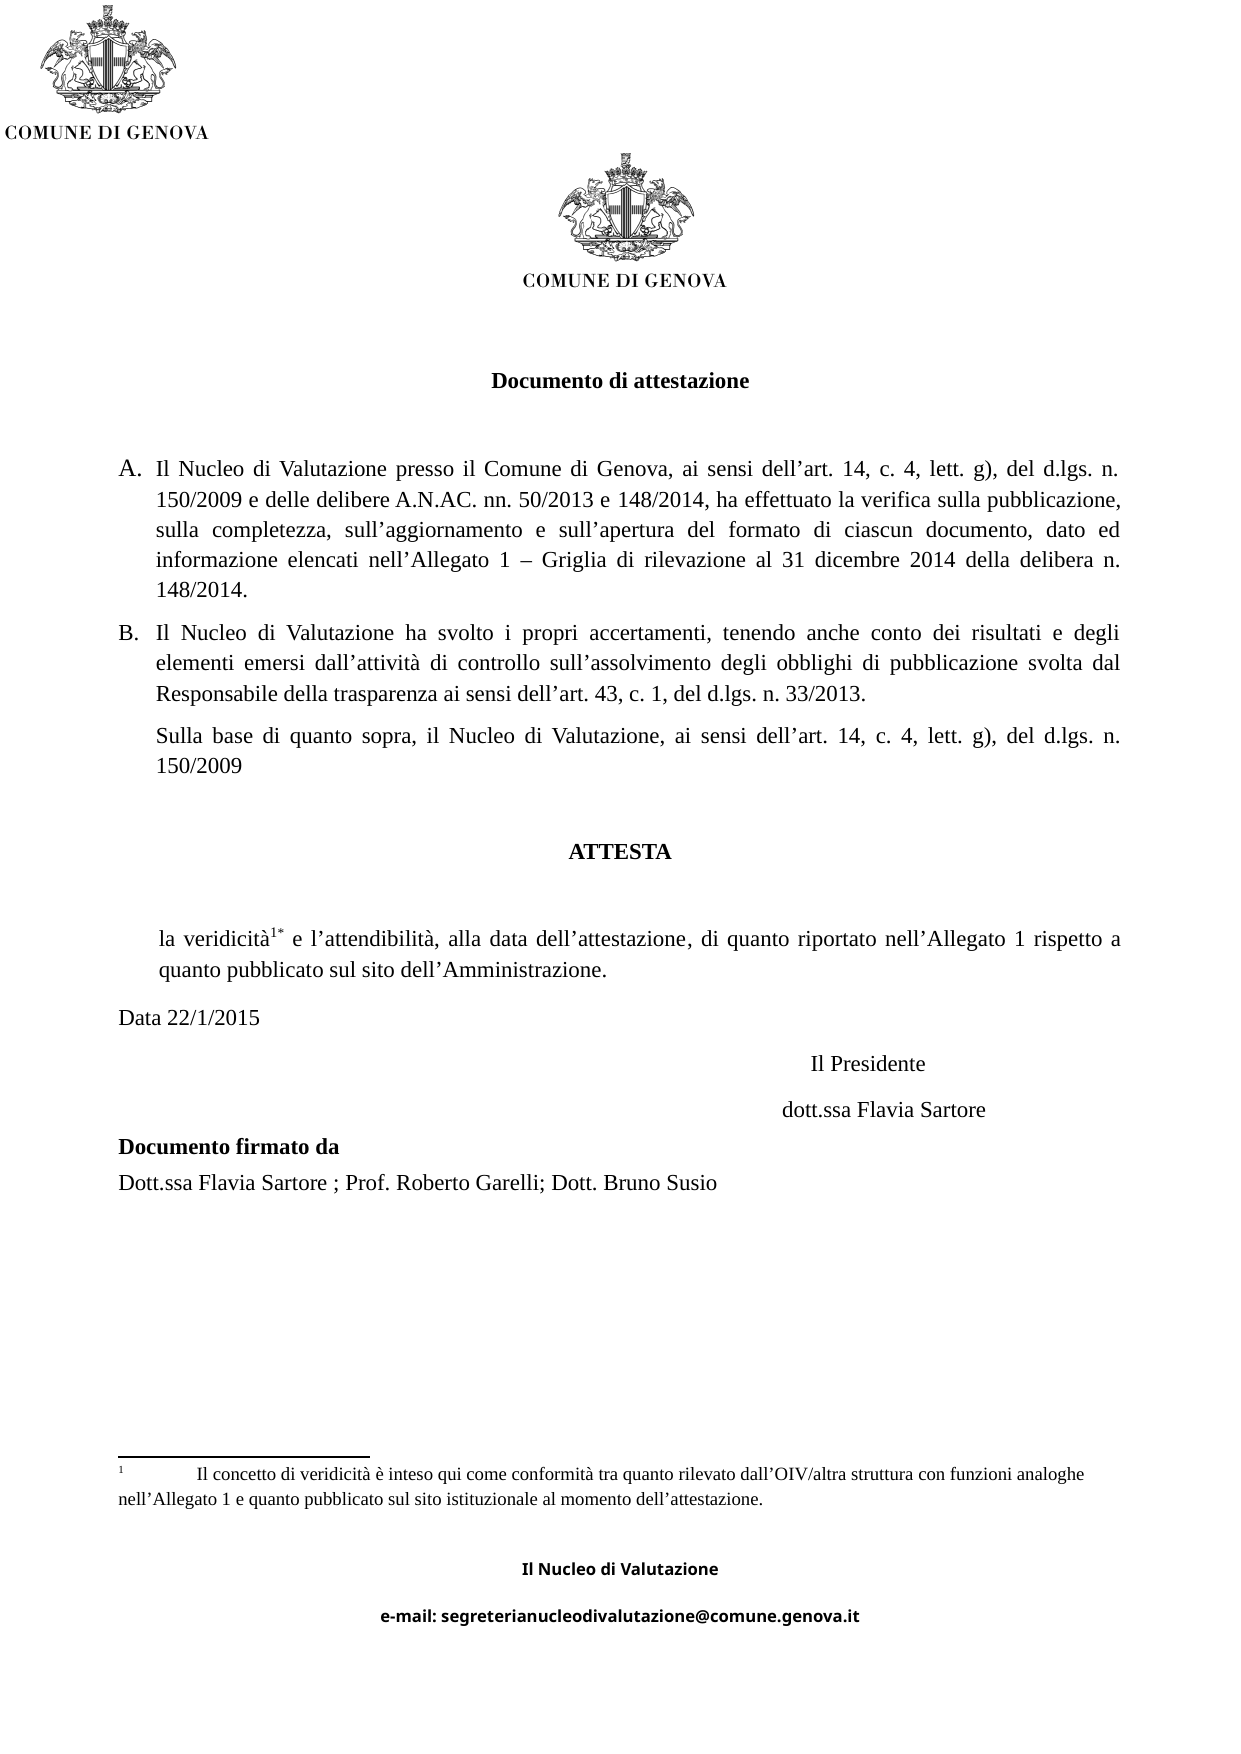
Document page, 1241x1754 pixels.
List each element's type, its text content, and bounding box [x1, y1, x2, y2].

list Il Nucleo di Valutazione presso il Comune di Genova, ai sensi dell’art. 14, c. 4, lett. g), del d.lgs. n. 150/2009 e delle delibere A.N.AC. nn. 50/2013 e 148/2014, ha effettuato la verifica sulla pubblicazione, sulla completezza, sull’aggiornamento e sull’apertura del formato di ciascun documento, dato ed informazione elencati nell’Allegato 1 – Griglia di rilevazione al 31 dicembre 2014 della delibera n. 148/2014. [118, 453, 1122, 603]
text la veridicità* e l’attendibilità, alla data dell’attestazione, di quanto riportato nell’Allegato 1 rispetto a quanto pubblicato sul sito dell’Amministrazione. [158, 923, 1122, 982]
text ATTESTA [118, 838, 1122, 864]
text Documento di attestazione [118, 362, 1122, 395]
text dott.ssa Flavia Sartore [118, 1090, 1122, 1124]
text Dott.ssa Flavia Sartore ; Prof. Roberto Garelli; Dott. Bruno Susio [118, 1163, 1122, 1196]
text Il concetto di veridicità è inteso qui come conformità tra quanto rilevato dall’OIV/altra struttura con funzioni analoghe nell’Allegato 1 e quanto pubblicato sul sito istituzionale al momento dell’attestazione. [118, 1463, 1122, 1509]
list Il Nucleo di Valutazione ha svolto i propri accertamenti, tenendo anche conto dei risultati e degli elementi emersi dall’attività di controllo sull’assolvimento degli obblighi di pubblicazione svolta dal Responsabile della trasparenza ai sensi dell’art. 43, c. 1, del d.lgs. n. 33/2013. [118, 619, 1122, 706]
text Documento firmato da [118, 1127, 1122, 1160]
text Data 22/1/2015 [118, 999, 1122, 1032]
text Il Presidente [118, 1044, 1122, 1078]
text Sulla base di quanto sopra, il Nucleo di Valutazione, ai sensi dell’art. 14, c. 4, lett. g), del d.lgs. n. 150/2009 [156, 722, 1122, 779]
